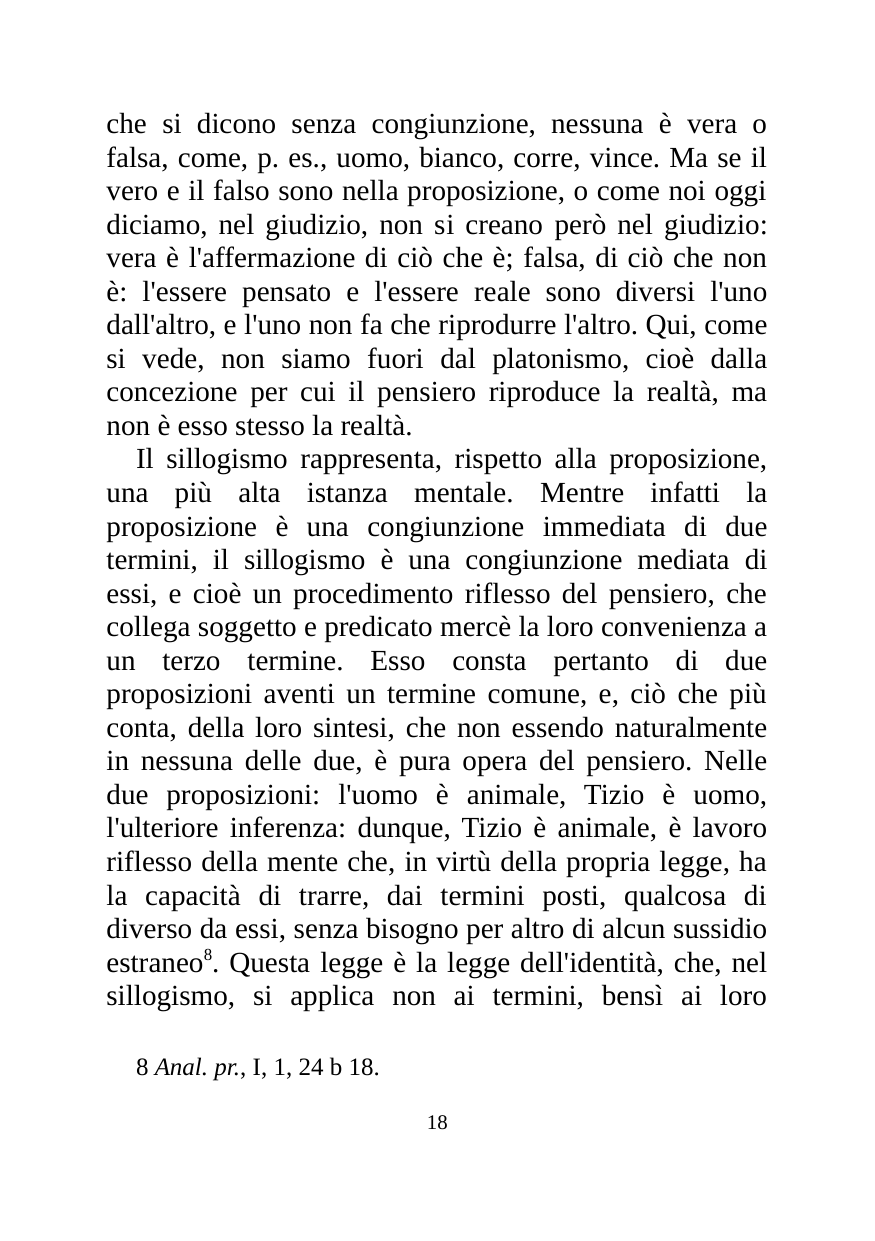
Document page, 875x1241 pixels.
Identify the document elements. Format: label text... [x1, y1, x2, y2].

text Il sillogismo rappresenta, rispetto alla proposizione, una più alta istanza mentale. Mentre infatti la proposizione è una congiunzione immediata di due termini, il sillogismo è una congiunzione mediata di essi, e cioè un procedimento riflesso del pensiero, che collega soggetto e predicato mercè la loro convenienza a un terzo termine. Esso consta pertanto di due proposizioni aventi un termine comune, e, ciò che più conta, della loro sintesi, che non essendo naturalmente in nessuna delle due, è pura opera del pensiero. Nelle due proposizioni: l'uomo è animale, Tizio è uomo, l'ulteriore inferenza: dunque, Tizio è animale, è lavoro riflesso della mente che, in virtù della propria legge, ha la capacità di trarre, dai termini posti, qualcosa di diverso da essi, senza bisogno per altro di alcun sussidio estraneo. Questa legge è la legge dell'identità, che, nel sillogismo, si applica non ai termini, bensì ai loro [106, 442, 768, 1012]
text che si dicono senza congiunzione, nessuna è vera o falsa, come, p. es., uomo, bianco, corre, vince. Ma se il vero e il falso sono nella proposizione, o come noi oggi diciamo, nel giudizio, non si creano però nel giudizio: vera è l'affermazione di ciò che è; falsa, di ciò che non è: l'essere pensato e l'essere reale sono diversi l'uno dall'altro, e l'uno non fa che riprodurre l'altro. Qui, come si vede, non siamo fuori dal platonismo, cioè dalla concezione per cui il pensiero riproduce la realtà, ma non è esso stesso la realtà. [106, 106, 768, 442]
text Anal. pr., I, 1, 24 b 18. [106, 1052, 768, 1080]
